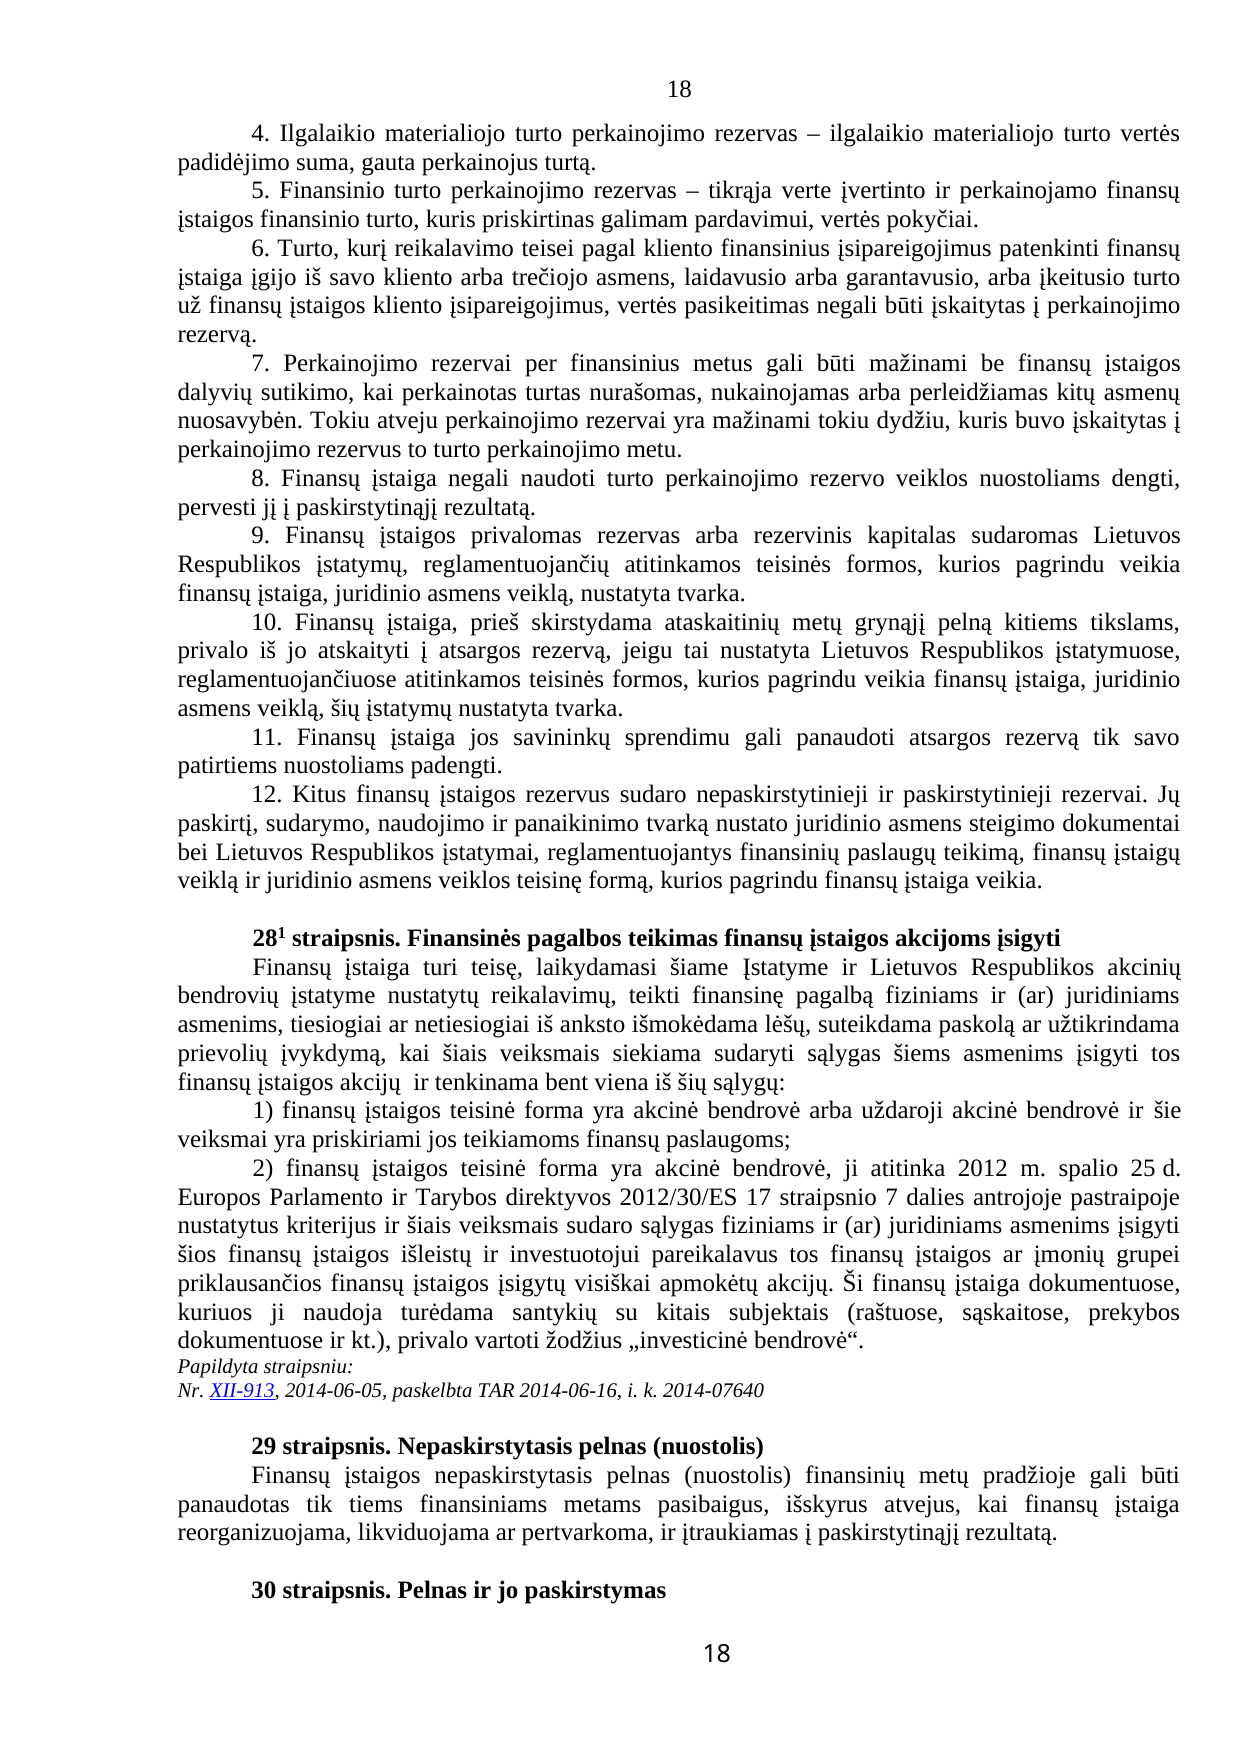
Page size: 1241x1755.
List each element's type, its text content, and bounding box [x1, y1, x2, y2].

text Finansų įstaigos nepaskirstytasis pelnas (nuostolis) finansinių metų pradžioje gali būti panaudotas tik tiems finansiniams metams pasibaigus, išskyrus atvejus, kai finansų įstaiga reorganizuojama, likviduojama ar pertvarkoma, ir įtraukiamas į paskirstytinąjį rezultatą. [177, 1460, 1181, 1546]
text 5. Finansinio turto perkainojimo rezervas – tikrąja verte įvertinto ir perkainojamo finansų įstaigos finansinio turto, kuris priskirtinas galimam pardavimui, vertės pokyčiai. [177, 176, 1181, 233]
text 9. Finansų įstaigos privalomas rezervas arba rezervinis kapitalas sudaromas Lietuvos Respublikos įstatymų, reglamentuojančių atitinkamos teisinės formos, kurios pagrindu veikia finansų įstaiga, juridinio asmens veiklą, nustatyta tvarka. [177, 521, 1181, 607]
text 29 straipsnis. Nepaskirstytasis pelnas (nuostolis) [177, 1431, 1181, 1460]
text Papildyta straipsniu: [177, 1354, 1181, 1378]
text Finansų įstaiga turi teisę, laikydamasi šiame Įstatyme ir Lietuvos Respublikos akcinių bendrovių įstatyme nustatytų reikalavimų, teikti finansinę pagalbą fiziniams ir (ar) juridiniams asmenims, tiesiogiai ar netiesiogiai iš anksto išmokėdama lėšų, suteikdama paskolą ar užtikrindama prievolių įvykdymą, kai šiais veiksmais siekiama sudaryti sąlygas šiems asmenims įsigyti tos finansų įstaigos akcijų ir tenkinama bent viena iš šių sąlygų: [177, 952, 1181, 1096]
text 4. Ilgalaikio materialiojo turto perkainojimo rezervas – ilgalaikio materialiojo turto vertės padidėjimo suma, gauta perkainojus turtą. [177, 118, 1181, 176]
text Nr. XII-913, 2014-06-05, paskelbta TAR 2014-06-16, i. k. 2014-07640 [177, 1378, 1181, 1402]
text 10. Finansų įstaiga, prieš skirstydama ataskaitinių metų grynąjį pelną kitiems tikslams, privalo iš jo atskaityti į atsargos rezervą, jeigu tai nustatyta Lietuvos Respublikos įstatymuose, reglamentuojančiuose atitinkamos teisinės formos, kurios pagrindu veikia finansų įstaiga, juridinio asmens veiklą, šių įstatymų nustatyta tvarka. [177, 607, 1181, 722]
text 8. Finansų įstaiga negali naudoti turto perkainojimo rezervo veiklos nuostoliams dengti, pervesti jį į paskirstytinąjį rezultatą. [177, 463, 1181, 521]
text 12. Kitus finansų įstaigos rezervus sudaro nepaskirstytinieji ir paskirstytinieji rezervai. Jų paskirtį, sudarymo, naudojimo ir panaikinimo tvarką nustato juridinio asmens steigimo dokumentai bei Lietuvos Respublikos įstatymai, reglamentuojantys finansinių paslaugų teikimą, finansų įstaigų veiklą ir juridinio asmens veiklos teisinę formą, kurios pagrindu finansų įstaiga veikia. [177, 779, 1181, 894]
text 30 straipsnis. Pelnas ir jo paskirstymas [177, 1575, 1181, 1604]
text 7. Perkainojimo rezervai per finansinius metus gali būti mažinami be finansų įstaigos dalyvių sutikimo, kai perkainotas turtas nurašomas, nukainojamas arba perleidžiamas kitų asmenų nuosavybėn. Tokiu atveju perkainojimo rezervai yra mažinami tokiu dydžiu, kuris buvo įskaitytas į perkainojimo rezervus to turto perkainojimo metu. [177, 348, 1181, 463]
text 281 straipsnis. Finansinės pagalbos teikimas finansų įstaigos akcijoms įsigyti [177, 923, 1181, 952]
text 6. Turto, kurį reikalavimo teisei pagal kliento finansinius įsipareigojimus patenkinti finansų įstaiga įgijo iš savo kliento arba trečiojo asmens, laidavusio arba garantavusio, arba įkeitusio turto už finansų įstaigos kliento įsipareigojimus, vertės pasikeitimas negali būti įskaitytas į perkainojimo rezervą. [177, 233, 1181, 348]
text 11. Finansų įstaiga jos savininkų sprendimu gali panaudoti atsargos rezervą tik savo patirtiems nuostoliams padengti. [177, 722, 1181, 779]
text 1) finansų įstaigos teisinė forma yra akcinė bendrovė arba uždaroji akcinė bendrovė ir šie veiksmai yra priskiriami jos teikiamoms finansų paslaugoms; [177, 1096, 1181, 1153]
text 2) finansų įstaigos teisinė forma yra akcinė bendrovė, ji atitinka 2012 m. spalio 25 d. Europos Parlamento ir Tarybos direktyvos 2012/30/ES 17 straipsnio 7 dalies antrojoje pastraipoje nustatytus kriterijus ir šiais veiksmais sudaro sąlygas fiziniams ir (ar) juridiniams asmenims įsigyti šios finansų įstaigos išleistų ir investuotojui pareikalavus tos finansų įstaigos ar įmonių grupei priklausančios finansų įstaigos įsigytų visiškai apmokėtų akcijų. Ši finansų įstaiga dokumentuose, kuriuos ji naudoja turėdama santykių su kitais subjektais (raštuose, sąskaitose, prekybos dokumentuose ir kt.), privalo vartoti žodžius „investicinė bendrovė“. [177, 1153, 1181, 1354]
